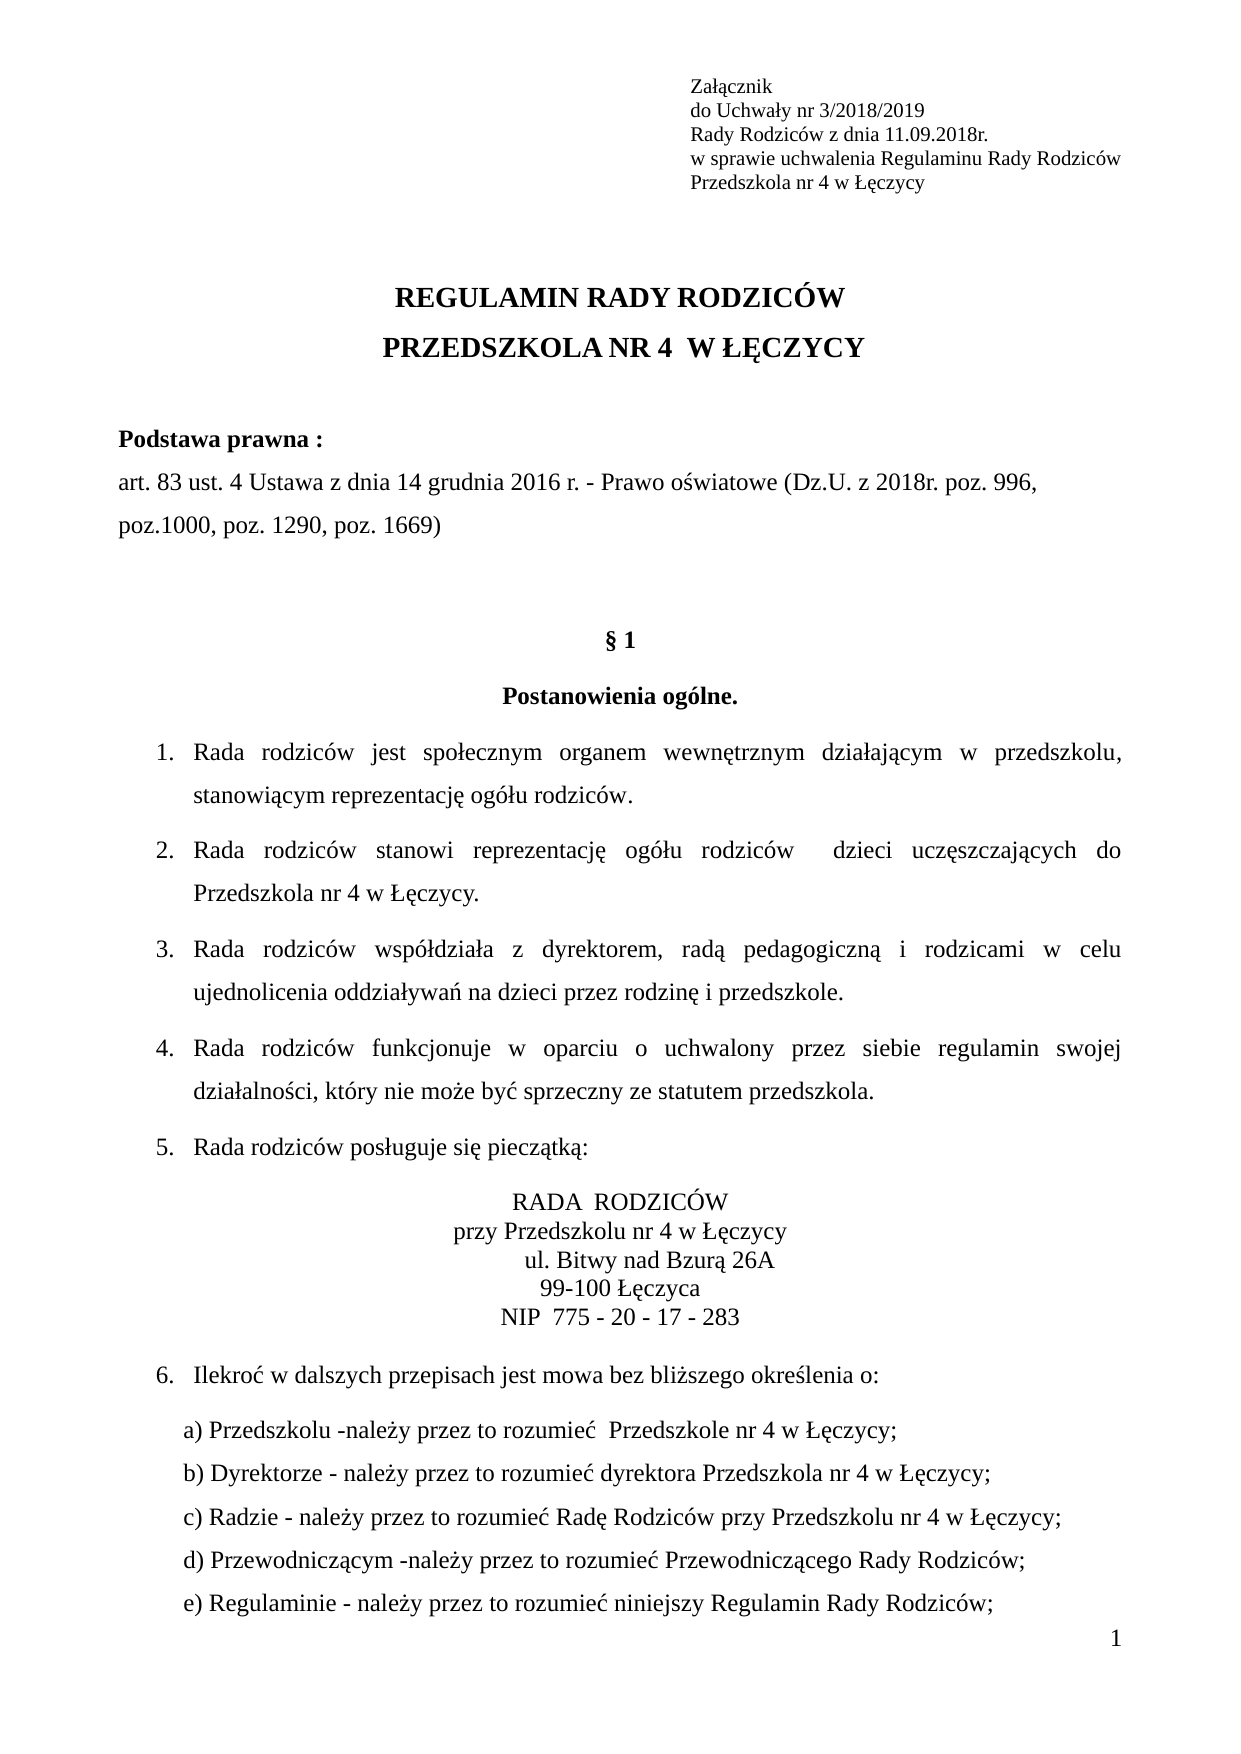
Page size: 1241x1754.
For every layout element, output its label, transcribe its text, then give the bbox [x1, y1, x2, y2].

list Rada rodziców współdziała z dyrektorem, radą pedagogiczną i rodzicami w celu ujednolicenia oddziaływań na dzieci przez rodzinę i przedszkole. [156, 934, 1122, 1006]
text ul. Bitwy nad Bzurą 26A [118, 1245, 1122, 1273]
list Rada rodziców jest społecznym organem wewnętrznym działającym w przedszkolu, stanowiącym reprezentację ogółu rodziców. [156, 737, 1122, 808]
text REGULAMIN RADY RODZICÓW [118, 280, 1122, 314]
text NIP 775 - 20 - 17 - 283 [118, 1302, 1122, 1331]
text Przedszkola nr 4 w Łęczycy [633, 170, 1122, 194]
text Załącznik [633, 74, 1122, 98]
text Rady Rodziców z dnia 11.09.2018r. [633, 122, 1122, 146]
text RADA RODZICÓW [118, 1187, 1122, 1216]
list Ilekroć w dalszych przepisach jest mowa bez bliższego określenia o: [156, 1360, 1122, 1388]
text Podstawa prawna : [118, 424, 1122, 453]
text przy Przedszkolu nr 4 w Łęczycy [118, 1216, 1122, 1245]
text a) Przedszkolu -należy przez to rozumieć Przedszkole nr 4 w Łęczycy; b) Dyrektorze - należy przez to rozumieć dyrektora Przedszkola nr 4 w Łęczycy; c) Radzie - należy przez to rozumieć Radę Rodziców przy Przedszkolu nr 4 w Łęczycy; d) Przewodniczącym -należy przez to rozumieć Przewodniczącego Rady Rodziców; e) Regulaminie - należy przez to rozumieć niniejszy Regulamin Rady Rodziców; [183, 1415, 1122, 1617]
text do Uchwały nr 3/2018/2019 [633, 98, 1122, 122]
text PRZEDSZKOLA NR 4 W ŁĘCZYCY [118, 331, 1122, 364]
text Postanowienia ogólne. [118, 681, 1122, 710]
text § 1 [118, 625, 1122, 654]
list Rada rodziców posługuje się pieczątką: [156, 1132, 1122, 1160]
text 99-100 Łęczyca [118, 1273, 1122, 1302]
text art. 83 ust. 4 Ustawa z dnia 14 grudnia 2016 r. - Prawo oświatowe (Dz.U. z 2018r. poz. 996, poz.1000, poz. 1290, poz. 1669) [118, 467, 1122, 539]
text w sprawie uchwalenia Regulaminu Rady Rodziców [633, 146, 1122, 170]
list Rada rodziców stanowi reprezentację ogółu rodziców dzieci uczęszczających do Przedszkola nr 4 w Łęczycy. [156, 835, 1122, 907]
list Rada rodziców funkcjonuje w oparciu o uchwalony przez siebie regulamin swojej działalności, który nie może być sprzeczny ze statutem przedszkola. [156, 1033, 1122, 1105]
